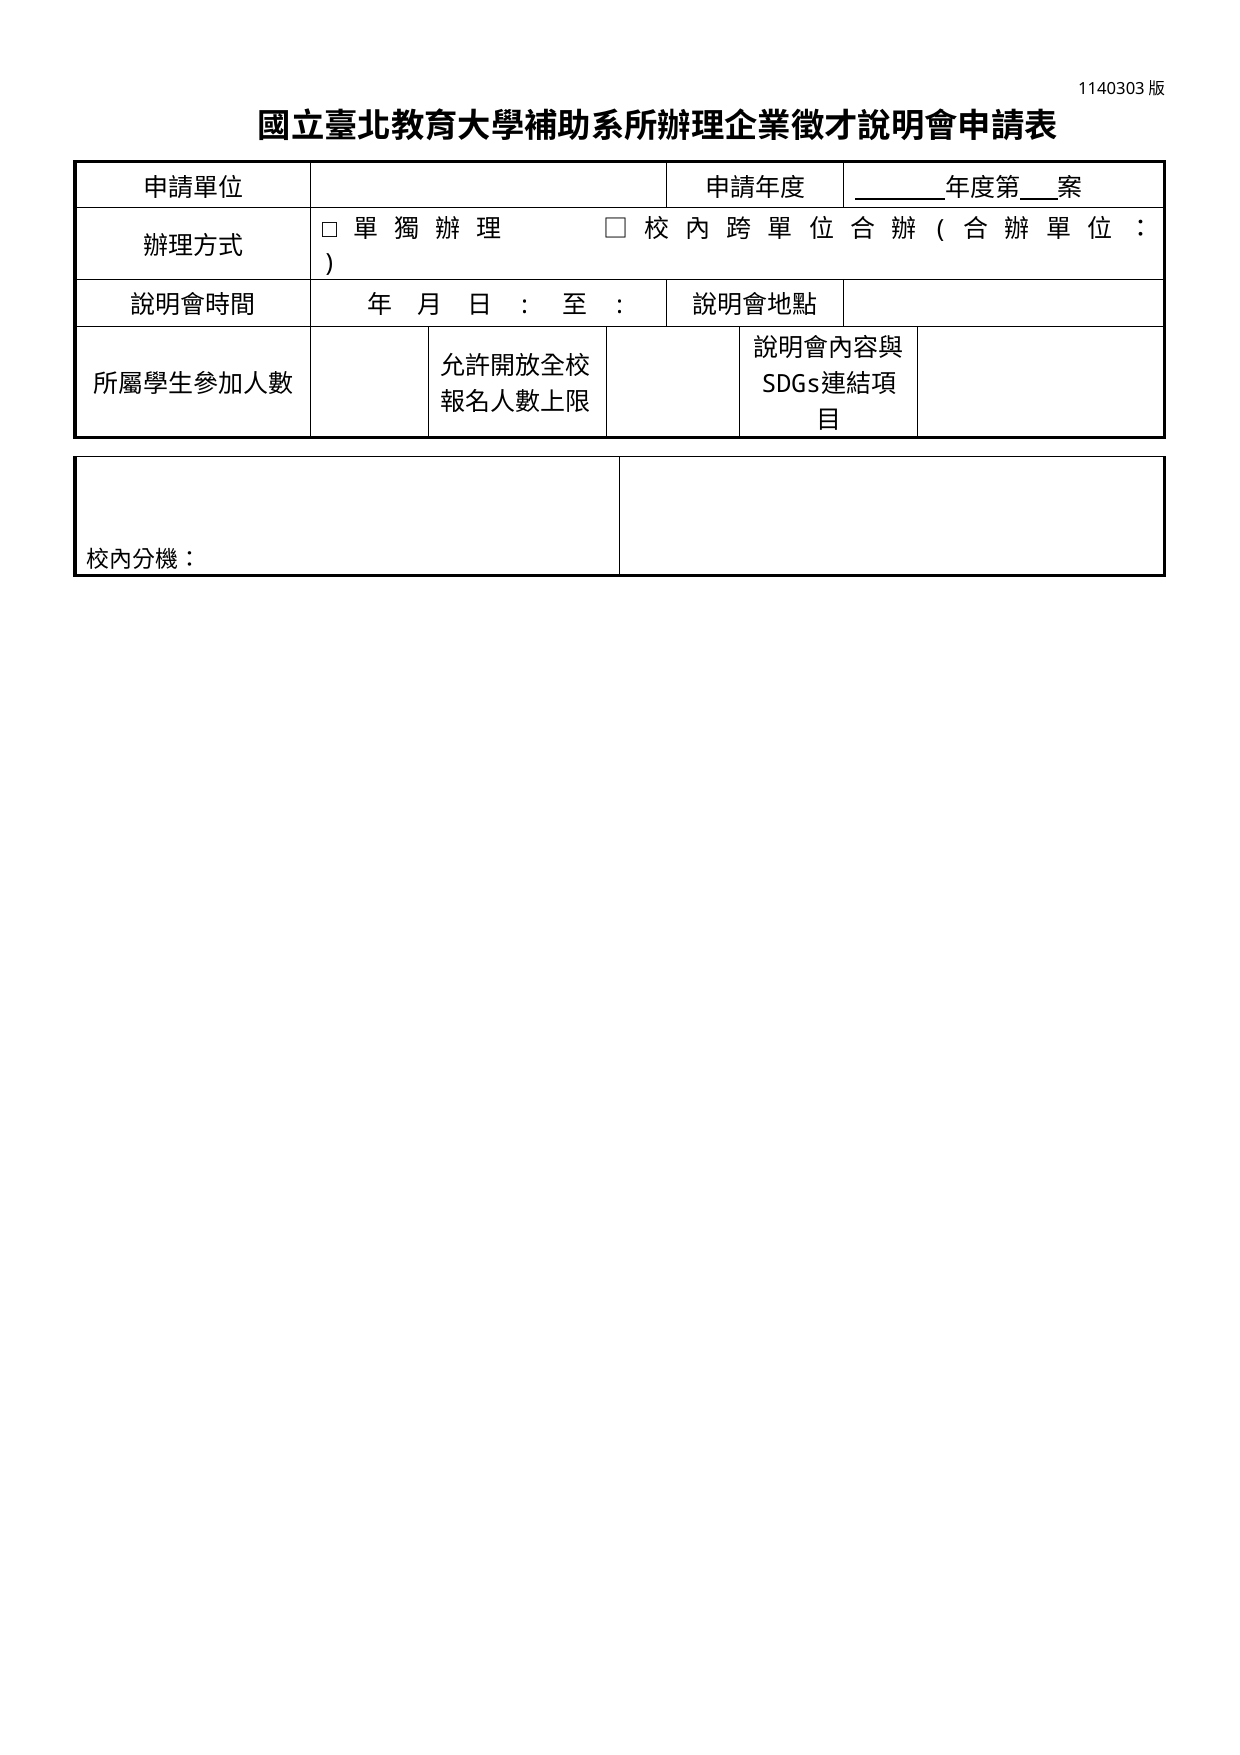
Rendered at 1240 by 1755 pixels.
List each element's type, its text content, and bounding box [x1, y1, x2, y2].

table_cell [620, 457, 1163, 574]
table_cell 校內分機： [77, 457, 619, 574]
